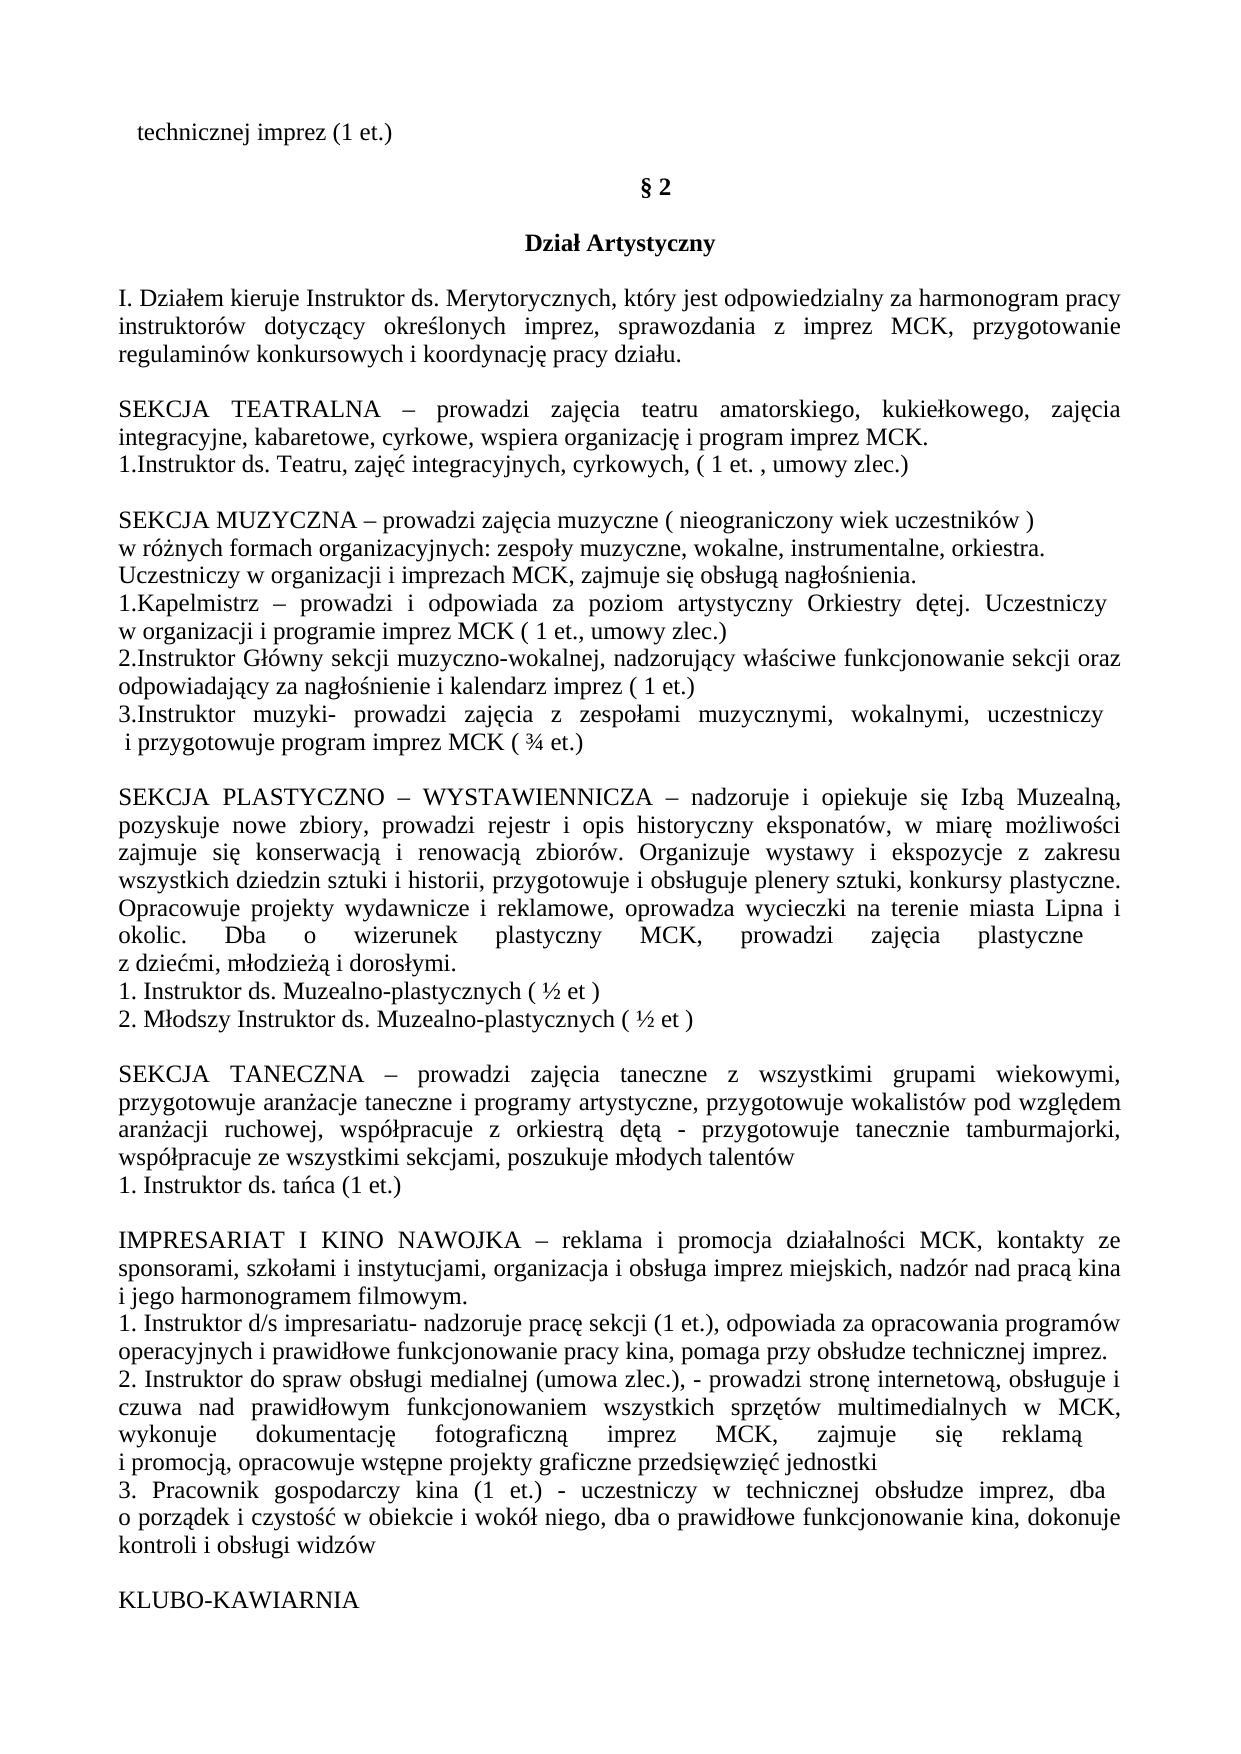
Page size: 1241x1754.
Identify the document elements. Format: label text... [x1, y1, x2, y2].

text SEKCJA MUZYCZNA – prowadzi zajęcia muzyczne ( nieograniczony wiek uczestników ) [118, 506, 1122, 534]
text SEKCJA TANECZNA – prowadzi zajęcia taneczne z wszystkimi grupami wiekowymi, przygotowuje aranżacje taneczne i programy artystyczne, przygotowuje wokalistów pod względem aranżacji ruchowej, współpracuje z orkiestrą dętą - przygotowuje tanecznie tamburmajorki, współpracuje ze wszystkimi sekcjami, poszukuje młodych talentów [118, 1060, 1122, 1171]
text 3. Pracownik gospodarczy kina (1 et.) - uczestniczy w technicznej obsłudze imprez, dba o porządek i czystość w obiekcie i wokół niego, dba o prawidłowe funkcjonowanie kina, dokonuje kontroli i obsługi widzów [118, 1476, 1122, 1559]
text 1. Instruktor d/s impresariatu- nadzoruje pracę sekcji (1 et.), odpowiada za opracowania programów operacyjnych i prawidłowe funkcjonowanie pracy kina, pomaga przy obsłudze technicznej imprez. [118, 1309, 1122, 1365]
text § 2 [118, 173, 1122, 201]
text w różnych formach organizacyjnych: zespoły muzyczne, wokalne, instrumentalne, orkiestra. [118, 534, 1122, 561]
text I. Działem kieruje Instruktor ds. Merytorycznych, który jest odpowiedzialny za harmonogram pracy instruktorów dotyczący określonych imprez, sprawozdania z imprez MCK, przygotowanie regulaminów konkursowych i koordynację pracy działu. [118, 284, 1122, 367]
text IMPRESARIAT I KINO NAWOJKA – reklama i promocja działalności MCK, kontakty ze sponsorami, szkołami i instytucjami, organizacja i obsługa imprez miejskich, nadzór nad pracą kina i jego harmonogramem filmowym. [118, 1226, 1122, 1309]
text 2. Młodszy Instruktor ds. Muzealno-plastycznych ( ½ et ) [118, 1005, 1122, 1032]
text SEKCJA PLASTYCZNO – WYSTAWIENNICZA – nadzoruje i opiekuje się Izbą Muzealną, pozyskuje nowe zbiory, prowadzi rejestr i opis historyczny eksponatów, w miarę możliwości zajmuje się konserwacją i renowacją zbiorów. Organizuje wystawy i ekspozycje z zakresu wszystkich dziedzin sztuki i historii, przygotowuje i obsługuje plenery sztuki, konkursy plastyczne. Opracowuje projekty wydawnicze i reklamowe, oprowadza wycieczki na terenie miasta Lipna i okolic. Dba o wizerunek plastyczny MCK, prowadzi zajęcia plastyczne z dziećmi, młodzieżą i dorosłymi. [118, 783, 1122, 977]
text 1.Kapelmistrz – prowadzi i odpowiada za poziom artystyczny Orkiestry dętej. Uczestniczy w organizacji i programie imprez MCK ( 1 et., umowy zlec.) [118, 589, 1122, 644]
text 2.Instruktor Główny sekcji muzyczno-wokalnej, nadzorujący właściwe funkcjonowanie sekcji oraz odpowiadający za nagłośnienie i kalendarz imprez ( 1 et.) [118, 644, 1122, 700]
text KLUBO-KAWIARNIA [118, 1587, 1122, 1614]
text 3.Instruktor muzyki- prowadzi zajęcia z zespołami muzycznymi, wokalnymi, uczestniczy i przygotowuje program imprez MCK ( ¾ et.) [118, 700, 1122, 755]
text 2. Instruktor do spraw obsługi medialnej (umowa zlec.), - prowadzi stronę internetową, obsługuje i czuwa nad prawidłowym funkcjonowaniem wszystkich sprzętów multimedialnych w MCK, wykonuje dokumentację fotograficzną imprez MCK, zajmuje się reklamą i promocją, opracowuje wstępne projekty graficzne przedsięwzięć jednostki [118, 1365, 1122, 1476]
text 1.Instruktor ds. Teatru, zajęć integracyjnych, cyrkowych, ( 1 et. , umowy zlec.) [118, 451, 1122, 478]
text 1. Instruktor ds. tańca (1 et.) [118, 1171, 1122, 1199]
text Dział Artystyczny [118, 229, 1122, 257]
text technicznej imprez (1 et.) [118, 118, 1122, 146]
text SEKCJA TEATRALNA – prowadzi zajęcia teatru amatorskiego, kukiełkowego, zajęcia integracyjne, kabaretowe, cyrkowe, wspiera organizację i program imprez MCK. [118, 395, 1122, 451]
text Uczestniczy w organizacji i imprezach MCK, zajmuje się obsługą nagłośnienia. [118, 561, 1122, 589]
text 1. Instruktor ds. Muzealno-plastycznych ( ½ et ) [118, 977, 1122, 1005]
